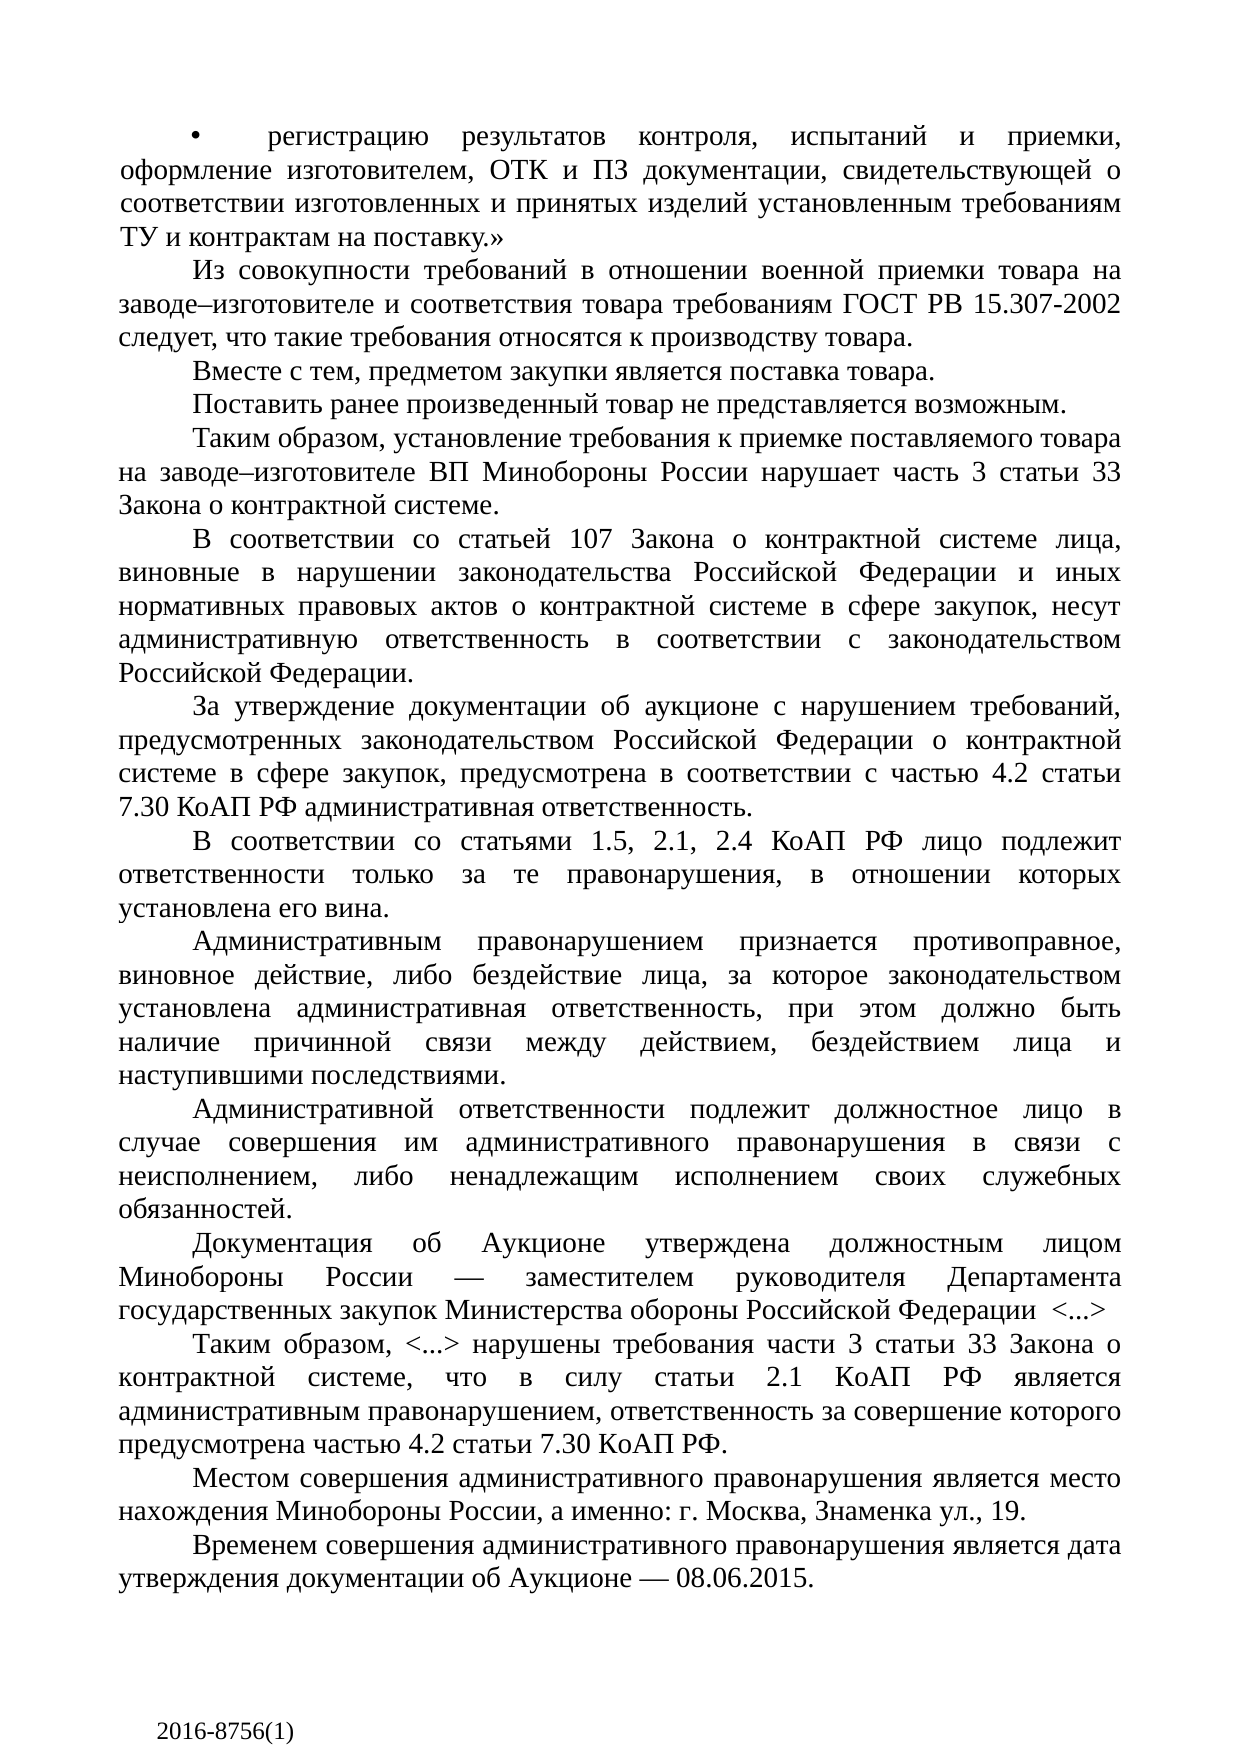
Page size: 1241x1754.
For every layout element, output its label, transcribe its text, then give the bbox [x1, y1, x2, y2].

text Административной ответственности подлежит должностное лицо в случае совершения им административного правонарушения в связи с неисполнением, либо ненадлежащим исполнением своих служебных обязанностей. [118, 1091, 1122, 1225]
text Документация об Аукционе утверждена должностным лицом Минобороны России — заместителем руководителя Департамента государственных закупок Министерства обороны Российской Федерации <...> [118, 1225, 1122, 1326]
text Административным правонарушением признается противоправное, виновное действие, либо бездействие лица, за которое законодательством установлена административная ответственность, при этом должно быть наличие причинной связи между действием, бездействием лица и наступившими последствиями. [118, 923, 1122, 1091]
text Из совокупности требований в отношении военной приемки товара на заводе–изготовителе и соответствия товара требованиям ГОСТ РВ 15.307-2002 следует, что такие требования относятся к производству товара. [118, 252, 1122, 353]
text За утверждение документации об аукционе с нарушением требований, предусмотренных законодательством Российской Федерации о контрактной системе в сфере закупок, предусмотрена в соответствии с частью 4.2 статьи 7.30 КоАП РФ административная ответственность. [118, 688, 1122, 823]
list регистрацию результатов контроля, испытаний и приемки, оформление изготовителем, ОТК и ПЗ документации, свидетельствующей о соответствии изготовленных и принятых изделий установленным требованиям ТУ и контрактам на поставку.» [120, 118, 1122, 252]
text Поставить ранее произведенный товар не представляется возможным. [118, 387, 1122, 420]
text Вместе с тем, предметом закупки является поставка товара. [118, 353, 1122, 387]
text Временем совершения административного правонарушения является дата утверждения документации об Аукционе — 08.06.2015. [118, 1527, 1122, 1594]
text Таким образом, установление требования к приемке поставляемого товара на заводе–изготовителе ВП Минобороны России нарушает часть 3 статьи 33 Закона о контрактной системе. [118, 420, 1122, 521]
text В соответствии со статьей 107 Закона о контрактной системе лица, виновные в нарушении законодательства Российской Федерации и иных нормативных правовых актов о контрактной системе в сфере закупок, несут административную ответственность в соответствии с законодательством Российской Федерации. [118, 521, 1122, 688]
text В соответствии со статьями 1.5, 2.1, 2.4 КоАП РФ лицо подлежит ответственности только за те правонарушения, в отношении которых установлена его вина. [118, 823, 1122, 923]
text Таким образом, <...> нарушены требования части 3 статьи 33 Закона о контрактной системе, что в силу статьи 2.1 КоАП РФ является административным правонарушением, ответственность за совершение которого предусмотрена частью 4.2 статьи 7.30 КоАП РФ. [118, 1326, 1122, 1460]
text Местом совершения административного правонарушения является место нахождения Минобороны России, а именно: г. Москва, Знаменка ул., 19. [118, 1460, 1122, 1527]
